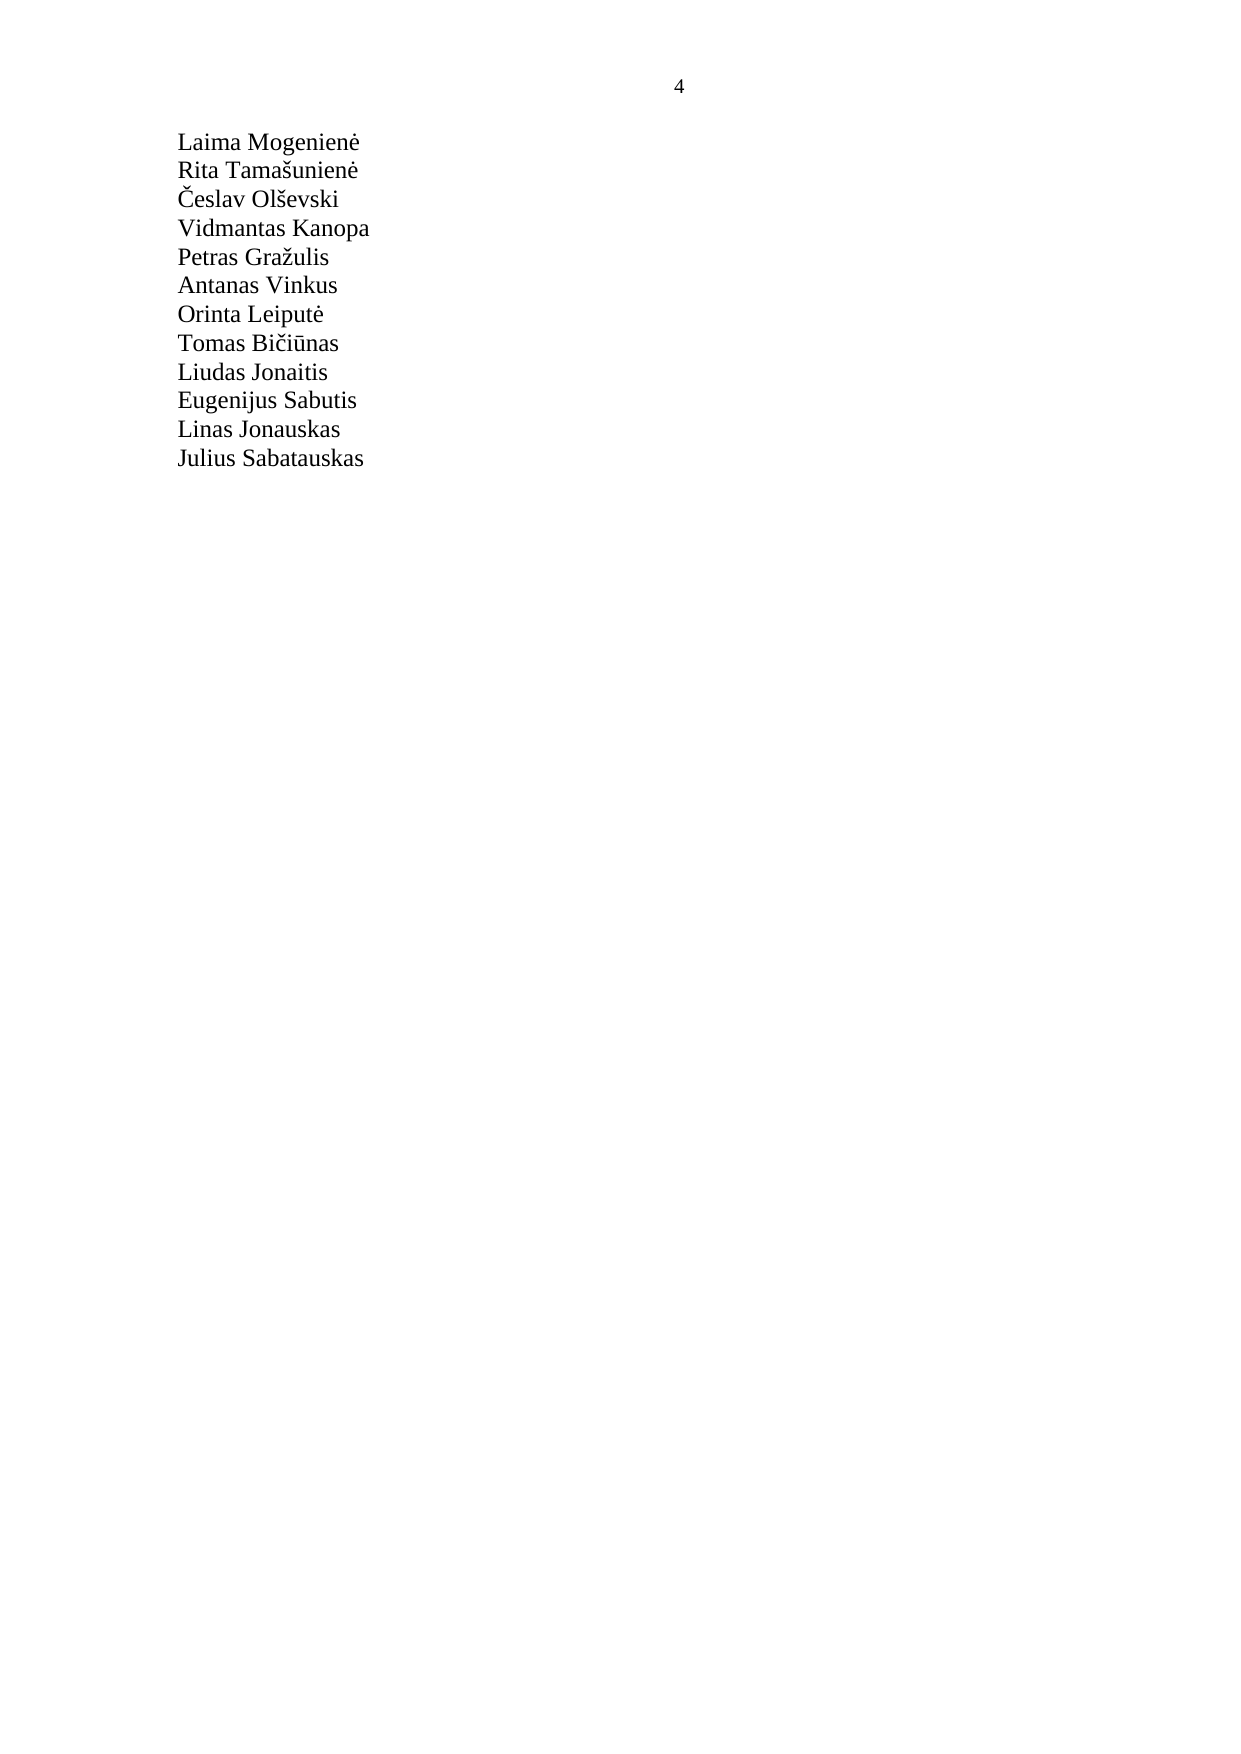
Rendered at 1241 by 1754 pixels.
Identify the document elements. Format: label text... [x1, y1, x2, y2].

text Antanas Vinkus [177, 270, 1181, 299]
text Česlav Olševski [177, 184, 1181, 213]
text Petras Gražulis [177, 242, 1181, 270]
text Linas Jonauskas [177, 414, 1181, 443]
text Julius Sabatauskas [177, 443, 1181, 472]
text Eugenijus Sabutis [177, 385, 1181, 414]
text Vidmantas Kanopa [177, 213, 1181, 242]
text Tomas Bičiūnas [177, 328, 1181, 357]
text Laima Mogenienė [177, 127, 1181, 155]
text Rita Tamašunienė [177, 155, 1181, 184]
text Orinta Leiputė [177, 299, 1181, 328]
text Liudas Jonaitis [177, 357, 1181, 385]
